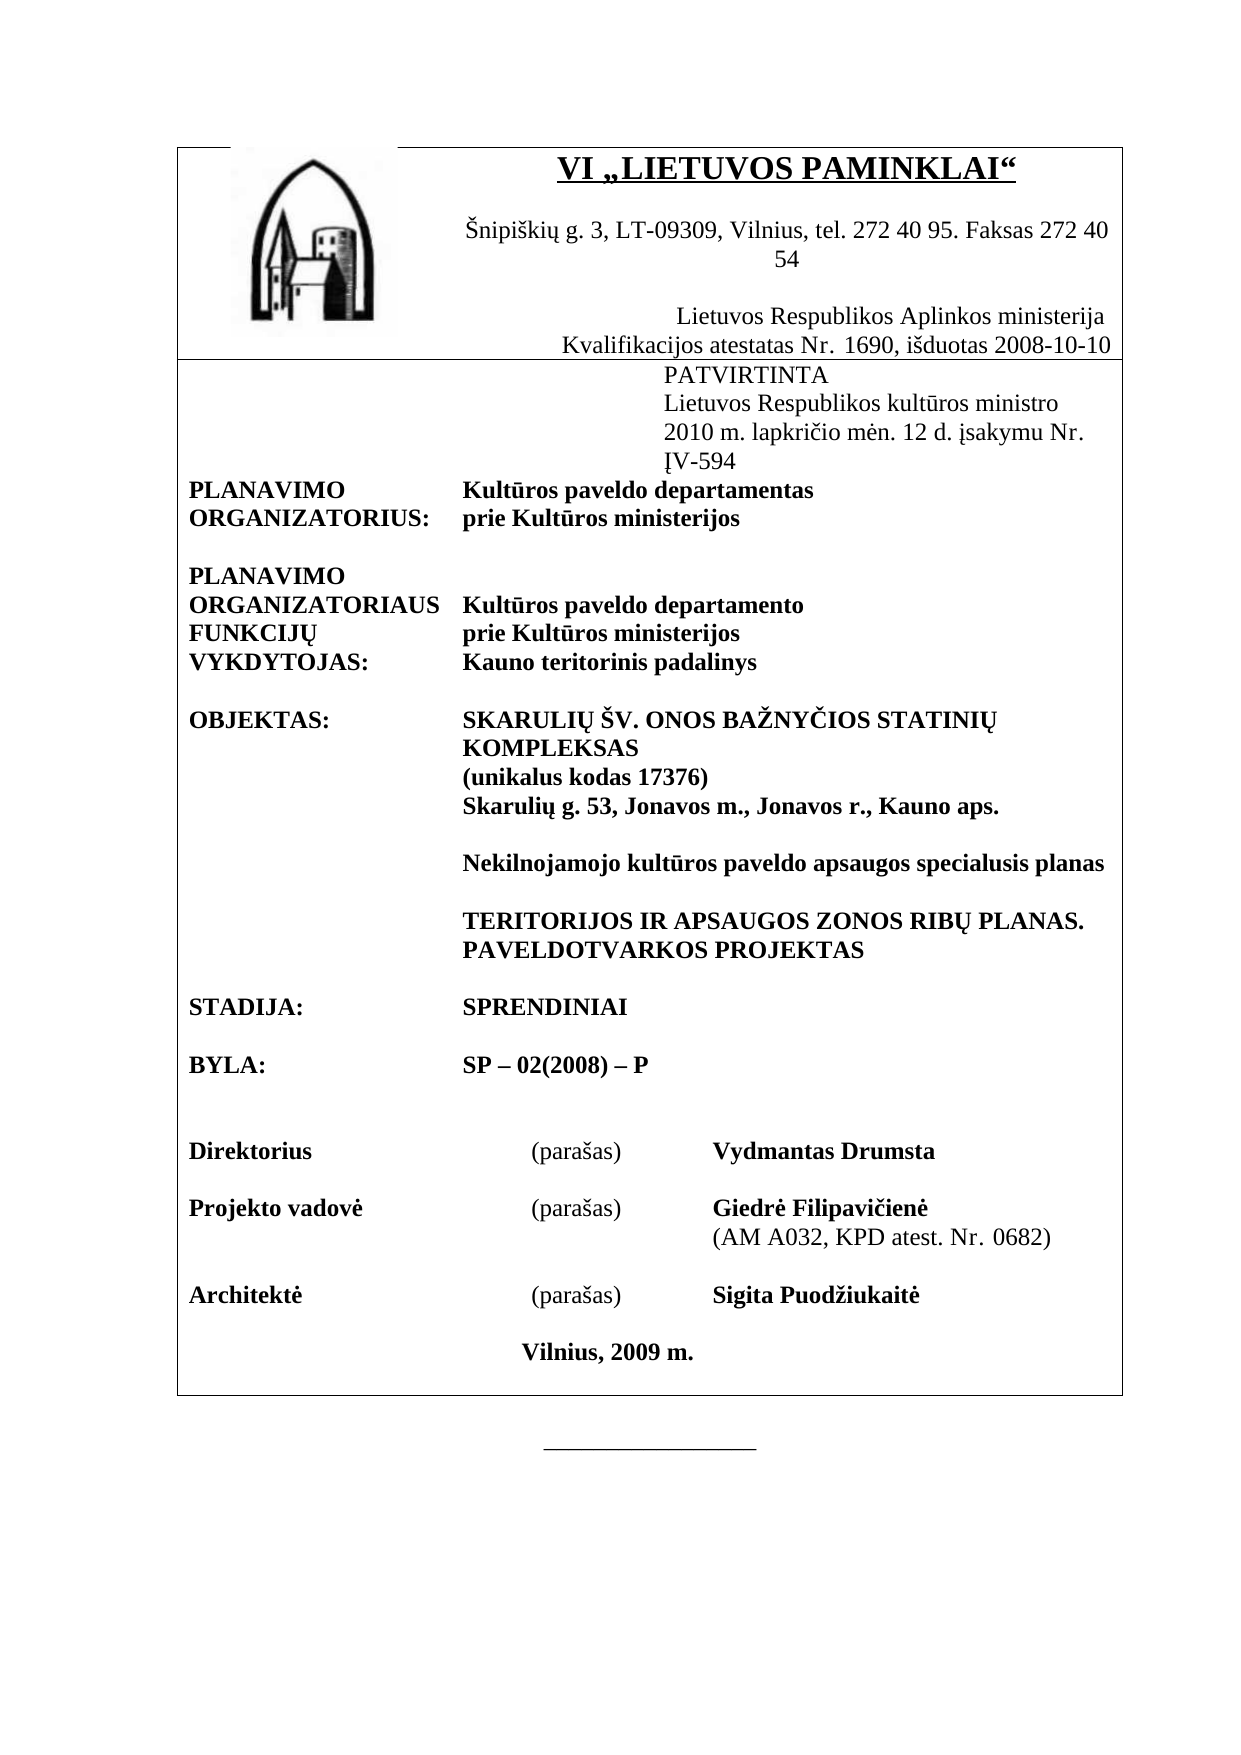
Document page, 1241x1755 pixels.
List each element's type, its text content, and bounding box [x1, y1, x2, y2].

table_cell [178, 1165, 451, 1193]
table_cell [451, 1079, 1122, 1107]
table_cell [451, 676, 1122, 705]
table_cell (parašas) [451, 1136, 701, 1165]
table_cell Vilnius, 2009 m. [451, 1309, 1122, 1395]
table_cell SKARULIŲ ŠV. ONOS BAŽNYČIOS STATINIŲ KOMPLEKSAS (unikalus kodas 17376) Skarulių g. 53, Jonavos m., Jonavos r., Kauno aps. Nekilnojamojo kultūros paveldo apsaugos specialusis planas TERITORIJOS IR APSAUGOS ZONOS RIBŲ PLANAS. PAVELDOTVARKOS PROJEKTAS [451, 705, 1122, 992]
table_header (ženklas) [178, 148, 451, 359]
table_header VI „LIETUVOS PAMINKLAI“ Šnipiškių g. 3, LT-09309, Vilnius, tel. 272 40 95. Faksas 272 40 54 Lietuvos Respublikos Aplinkos ministerija Kvalifikacijos atestatas Nr. 1690, išduotas 2008-10-10 [451, 148, 1122, 359]
table_cell PATVIRTINTA Lietuvos Respublikos kultūros ministro 2010 m. lapkričio mėn. 12 d. įsakymu Nr. ĮV-594 [451, 360, 1122, 475]
table_cell PLANAVIMO ORGANIZATORIAUS FUNKCIJŲ VYKDYTOJAS: [178, 561, 451, 676]
table_cell [178, 676, 451, 705]
table_cell [701, 1251, 1122, 1280]
table_cell [451, 532, 1122, 561]
text _________________ [177, 1424, 1122, 1453]
table_cell [701, 1165, 1122, 1193]
table_cell [178, 1021, 451, 1050]
table_cell [451, 1107, 1122, 1136]
table_cell [178, 1107, 451, 1136]
table_cell [451, 1251, 701, 1280]
table_cell SP – 02(2008) – P [451, 1050, 1122, 1078]
table_cell Giedrė Filipavičienė (AM A032, KPD atest. Nr. 0682) [701, 1194, 1122, 1251]
table_cell OBJEKTAS: [178, 705, 451, 992]
table_cell [451, 1021, 1122, 1050]
table_cell [178, 1309, 451, 1395]
table_cell Projekto vadovė [178, 1194, 451, 1251]
table_cell STADIJA: [178, 992, 451, 1021]
table_cell PLANAVIMO ORGANIZATORIUS: [178, 475, 451, 532]
table_cell [178, 1079, 451, 1107]
table_cell [451, 1165, 701, 1193]
table_cell Direktorius [178, 1136, 451, 1165]
table_cell [178, 1251, 451, 1280]
table_cell Vydmantas Drumsta [701, 1136, 1122, 1165]
table_cell Sigita Puodžiukaitė [701, 1280, 1122, 1308]
table_cell Architektė [178, 1280, 451, 1308]
table_cell (parašas) [451, 1194, 701, 1251]
table_cell Kultūros paveldo departamentas prie Kultūros ministerijos [451, 475, 1122, 532]
table_cell SPRENDINIAI [451, 992, 1122, 1021]
table_cell [178, 532, 451, 561]
table_cell [178, 360, 451, 475]
table_cell BYLA: [178, 1050, 451, 1078]
table_cell (parašas) [451, 1280, 701, 1308]
table_cell Kultūros paveldo departamento prie Kultūros ministerijos Kauno teritorinis padalinys [451, 561, 1122, 676]
